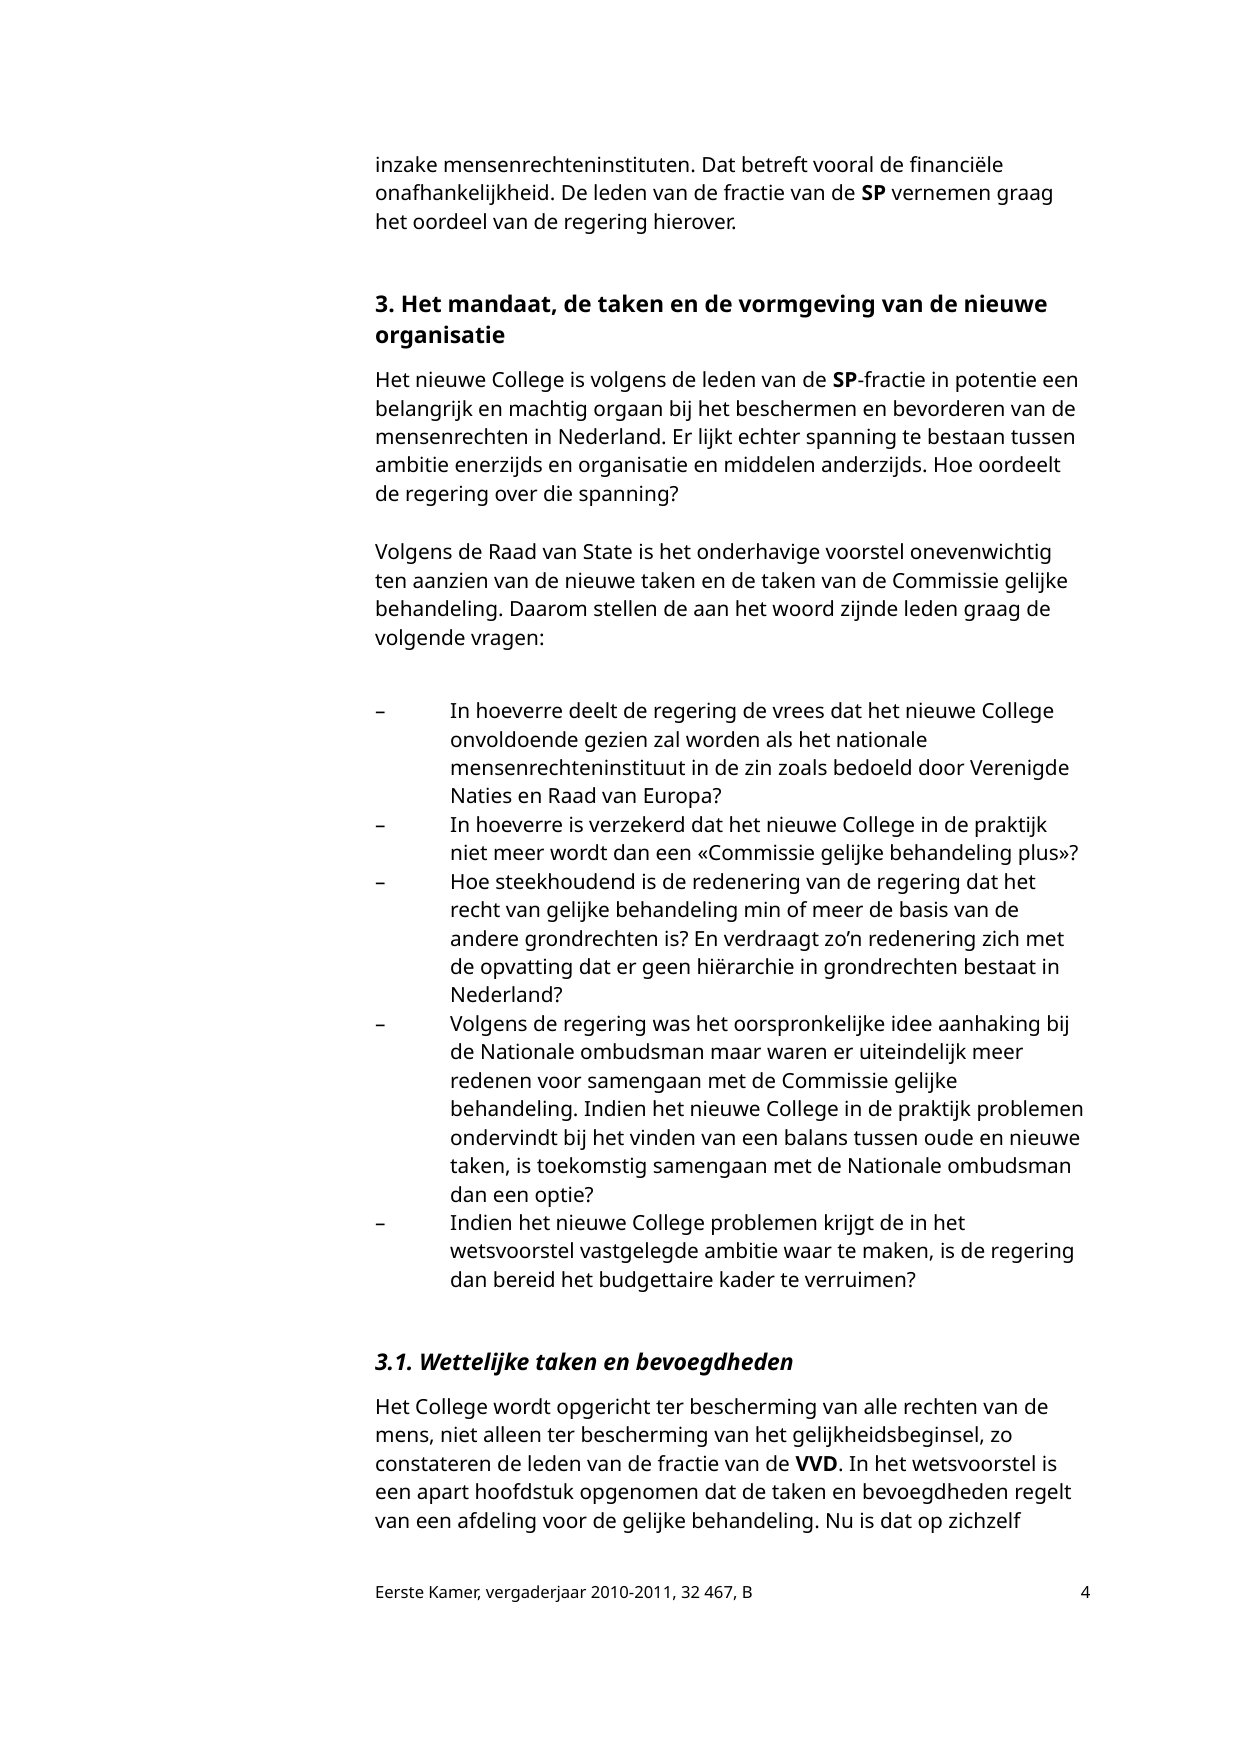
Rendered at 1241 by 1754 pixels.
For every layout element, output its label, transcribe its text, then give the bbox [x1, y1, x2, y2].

text Volgens de Raad van State is het onderhavige voorstel onevenwichtig ten aanzien van de nieuwe taken en de taken van de Commissie gelijke behandeling. Daarom stellen de aan het woord zijnde leden graag de volgende vragen: [375, 537, 1090, 651]
list Indien het nieuwe College problemen krijgt de in het wetsvoorstel vastgelegde ambitie waar te maken, is de regering dan bereid het budgettaire kader te verruimen? [375, 1208, 1090, 1293]
subtitle 3. Het mandaat, de taken en de vormgeving van de nieuwe organisatie [375, 288, 1090, 350]
list In hoeverre deelt de regering de vrees dat het nieuwe College onvoldoende gezien zal worden als het nationale mensenrechteninstituut in de zin zoals bedoeld door Verenigde Naties en Raad van Europa? [375, 696, 1090, 810]
list In hoeverre is verzekerd dat het nieuwe College in de praktijk niet meer wordt dan een «Commissie gelijke behandeling plus»? [375, 810, 1090, 867]
list Volgens de regering was het oorspronkelijke idee aanhaking bij de Nationale ombudsman maar waren er uiteindelijk meer redenen voor samengaan met de Commissie gelijke behandeling. Indien het nieuwe College in de praktijk problemen ondervindt bij het vinden van een balans tussen oude en nieuwe taken, is toekomstig samengaan met de Nationale ombudsman dan een optie? [375, 1009, 1090, 1208]
list Hoe steekhoudend is de redenering van de regering dat het recht van gelijke behandeling min of meer de basis van de andere grondrechten is? En verdraagt zo’n redenering zich met de opvatting dat er geen hiërarchie in grondrechten bestaat in Nederland? [375, 867, 1090, 1009]
text Het nieuwe College is volgens de leden van de SP-fractie in potentie een belangrijk en machtig orgaan bij het beschermen en bevorderen van de mensenrechten in Nederland. Er lijkt echter spanning te bestaan tussen ambitie enerzijds en organisatie en middelen anderzijds. Hoe oordeelt de regering over die spanning? [375, 365, 1090, 507]
text inzake mensenrechteninstituten. Dat betreft vooral de financiële onafhankelijkheid. De leden van de fractie van de SP vernemen graag het oordeel van de regering hierover. [375, 150, 1090, 235]
subtitle 3.1. Wettelijke taken en bevoegdheden [375, 1346, 1090, 1377]
text Het College wordt opgericht ter bescherming van alle rechten van de mens, niet alleen ter bescherming van het gelijkheidsbeginsel, zo constateren de leden van de fractie van de VVD. In het wetsvoorstel is een apart hoofdstuk opgenomen dat de taken en bevoegdheden regelt van een afdeling voor de gelijke behandeling. Nu is dat op zichzelf [375, 1392, 1090, 1534]
